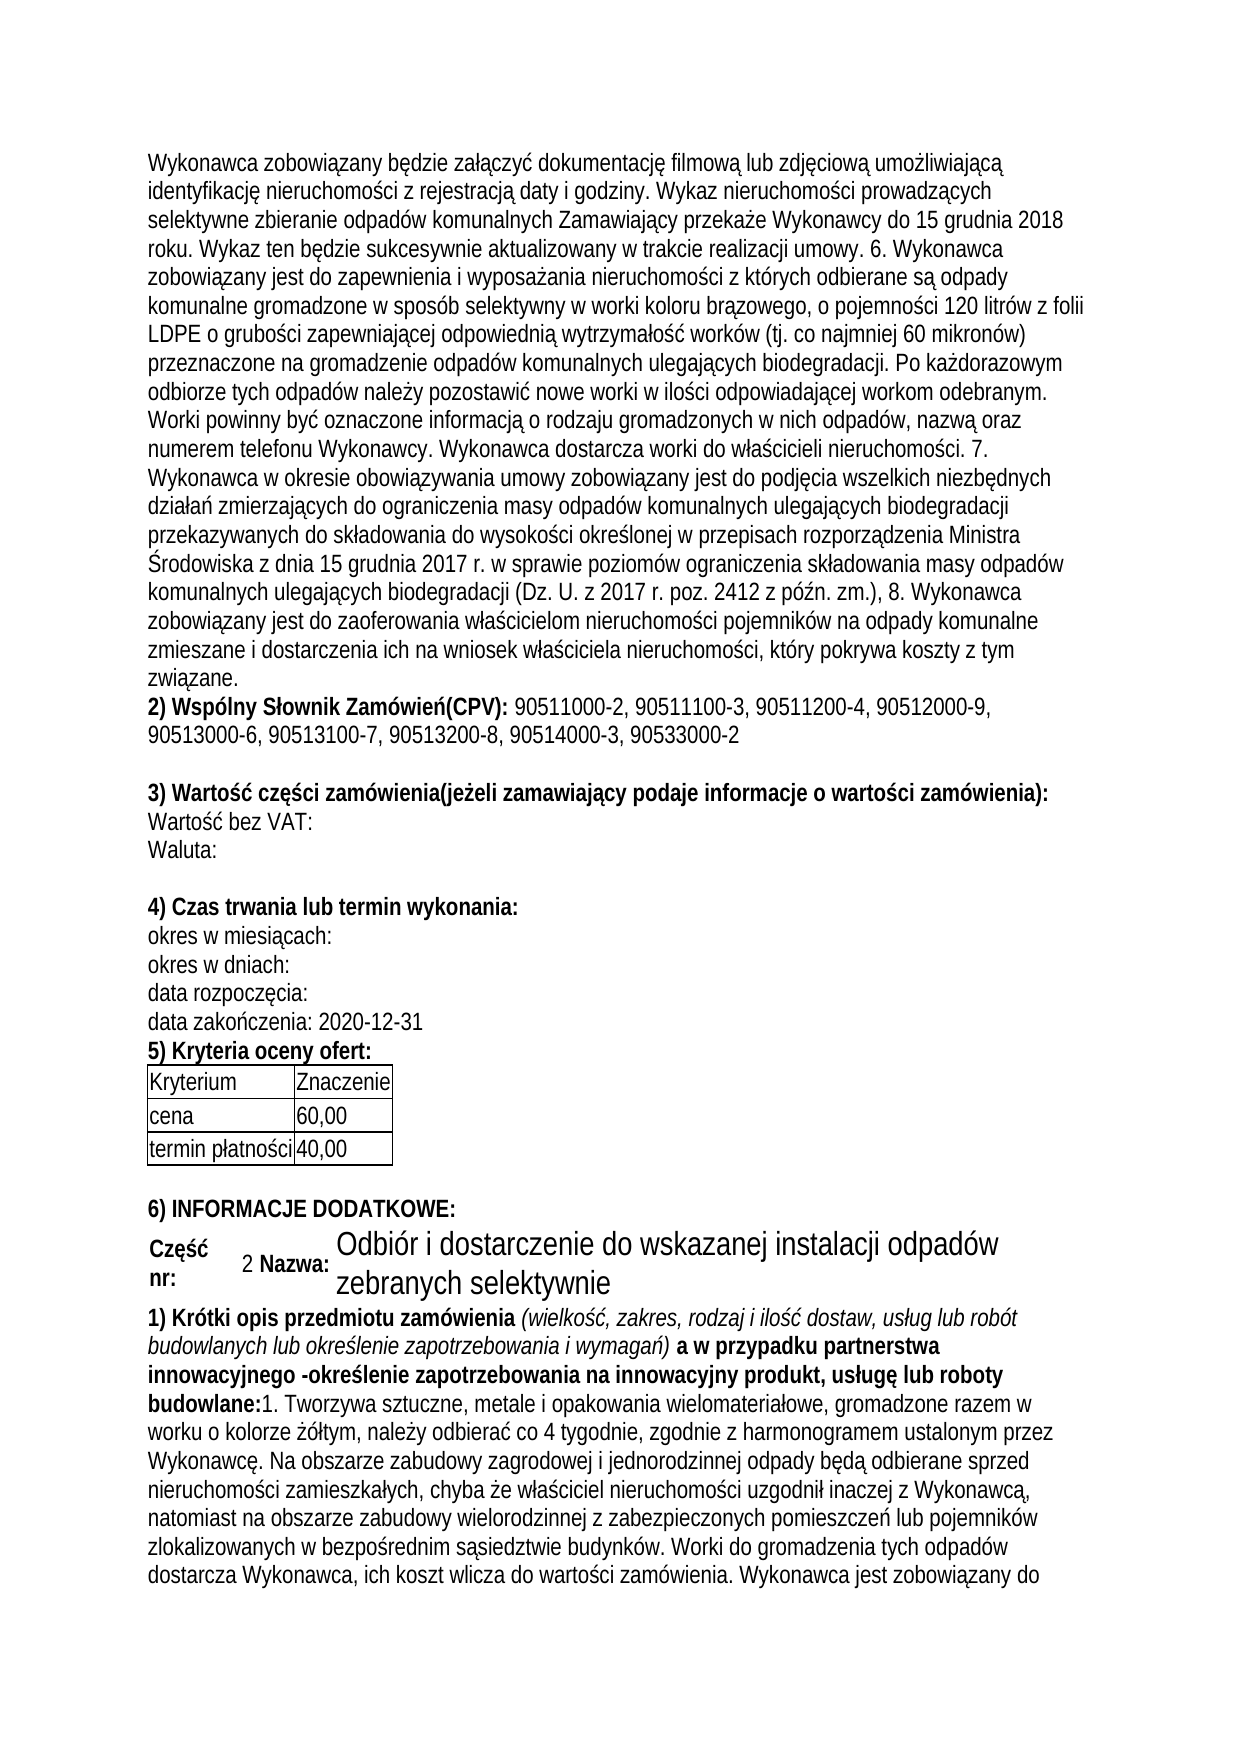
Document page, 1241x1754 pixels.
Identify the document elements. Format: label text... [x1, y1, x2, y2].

table_cell termin płatności [148, 1133, 294, 1164]
table_header Kryterium [148, 1066, 294, 1098]
text 1) Krótki opis przedmiotu zamówienia (wielkość, zakres, rodzaj i ilość dostaw, usług lub robót budowlanych lub określenie zapotrzebowania i wymagań) a w przypadku partnerstwa innowacyjnego -określenie zapotrzebowania na innowacyjny produkt, usługę lub roboty budowlane:1. Tworzywa sztuczne, metale i opakowania wielomateriałowe, gromadzone razem w worku o kolorze żółtym, należy odbierać co 4 tygodnie, zgodnie z harmonogramem ustalonym przez Wykonawcę. Na obszarze zabudowy zagrodowej i jednorodzinnej odpady będą odbierane sprzed nieruchomości zamieszkałych, chyba że właściciel nieruchomości uzgodnił inaczej z Wykonawcą, natomiast na obszarze zabudowy wielorodzinnej z zabezpieczonych pomieszczeń lub pojemników zlokalizowanych w bezpośrednim sąsiedztwie budynków. Worki do gromadzenia tych odpadów dostarcza Wykonawca, ich koszt wlicza do wartości zamówienia. Wykonawca jest zobowiązany do [148, 1303, 1093, 1589]
text Wykonawca zobowiązany będzie załączyć dokumentację filmową lub zdjęciową umożliwiającą identyfikację nieruchomości z rejestracją daty i godziny. Wykaz nieruchomości prowadzących selektywne zbieranie odpadów komunalnych Zamawiający przekaże Wykonawcy do 15 grudnia 2018 roku. Wykaz ten będzie sukcesywnie aktualizowany w trakcie realizacji umowy. 6. Wykonawca zobowiązany jest do zapewnienia i wyposażania nieruchomości z których odbierane są odpady komunalne gromadzone w sposób selektywny w worki koloru brązowego, o pojemności 120 litrów z folii LDPE o grubości zapewniającej odpowiednią wytrzymałość worków (tj. co najmniej 60 mikronów) przeznaczone na gromadzenie odpadów komunalnych ulegających biodegradacji. Po każdorazowym odbiorze tych odpadów należy pozostawić nowe worki w ilości odpowiadającej workom odebranym. Worki powinny być oznaczone informacją o rodzaju gromadzonych w nich odpadów, nazwą oraz numerem telefonu Wykonawcy. Wykonawca dostarcza worki do właścicieli nieruchomości. 7. Wykonawca w okresie obowiązywania umowy zobowiązany jest do podjęcia wszelkich niezbędnych działań zmierzających do ograniczenia masy odpadów komunalnych ulegających biodegradacji przekazywanych do składowania do wysokości określonej w przepisach rozporządzenia Ministra Środowiska z dnia 15 grudnia 2017 r. w sprawie poziomów ograniczenia składowania masy odpadów komunalnych ulegających biodegradacji (Dz. U. z 2017 r. poz. 2412 z późn. zm.), 8. Wykonawca zobowiązany jest do zaoferowania właścicielom nieruchomości pojemników na odpady komunalne zmieszane i dostarczenia ich na wniosek właściciela nieruchomości, który pokrywa koszty z tym związane. 2) Wspólny Słownik Zamówień(CPV): 90511000-2, 90511100-3, 90511200-4, 90512000-9, 90513000-6, 90513100-7, 90513200-8, 90514000-3, 90533000-2 3) Wartość części zamówienia(jeżeli zamawiający podaje informacje o wartości zamówienia): Wartość bez VAT: Waluta: 4) Czas trwania lub termin wykonania: okres w miesiącach: okres w dniach: data rozpoczęcia: data zakończenia: 2020-12-31 5) Kryteria oceny ofert: [148, 148, 1093, 1064]
table_header Znaczenie [295, 1066, 392, 1098]
table_header Odbiór i dostarczenie do wskazanej instalacji odpadów zebranych selektywnie [335, 1223, 1102, 1303]
table_cell cena [148, 1099, 294, 1131]
table_cell 60,00 [295, 1099, 392, 1131]
table_header Nazwa: [258, 1223, 335, 1303]
table_header 2 [240, 1223, 258, 1303]
text 6) INFORMACJE DODATKOWE: [148, 1166, 1093, 1223]
table_cell 40,00 [295, 1133, 392, 1164]
table_header Część nr: [148, 1223, 240, 1303]
